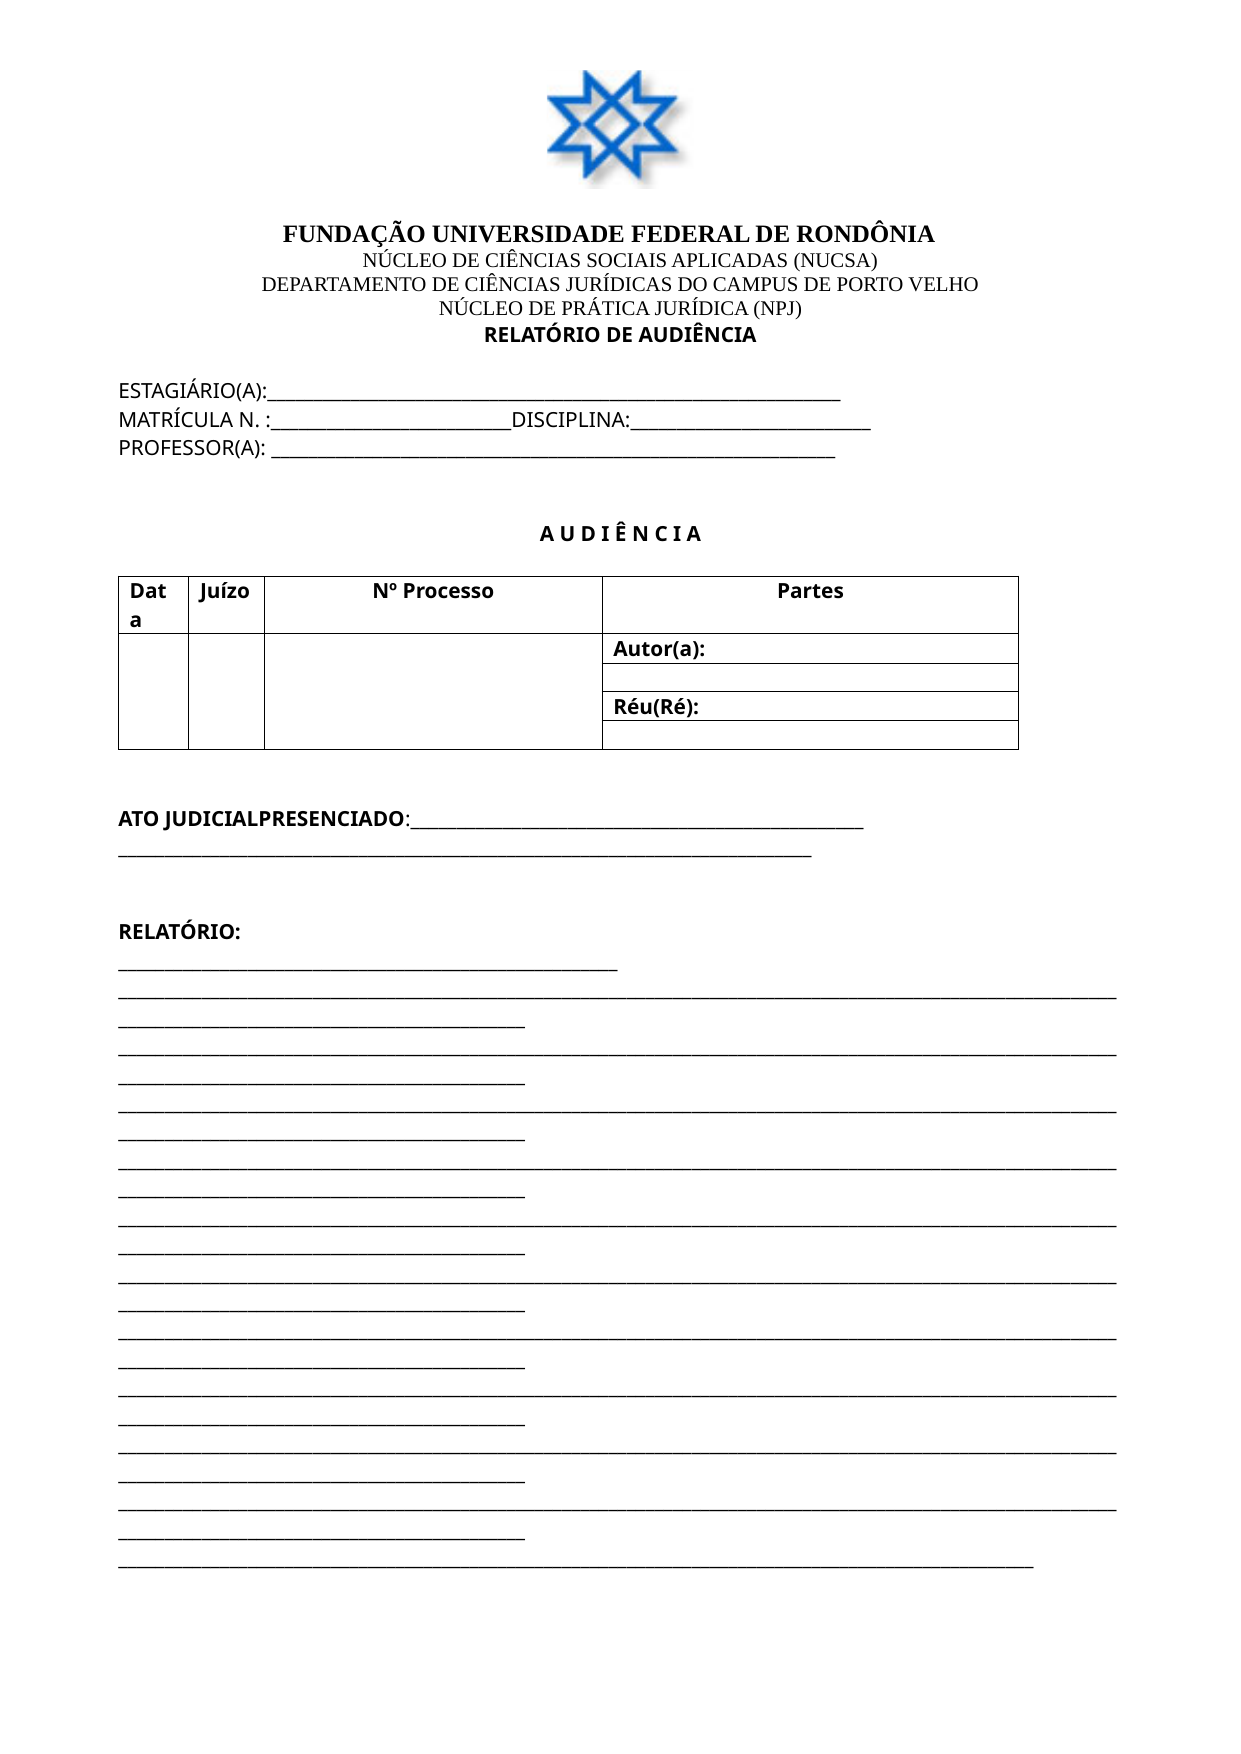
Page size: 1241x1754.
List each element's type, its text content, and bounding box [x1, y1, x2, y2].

text ________________________________________________________________________________________________________________________________________________________ [118, 1088, 1122, 1145]
text ___________________________________________________________________________________________________ [118, 1543, 1122, 1572]
table_header Partes [603, 577, 1018, 633]
table_header Data [119, 577, 188, 633]
table_cell [603, 721, 1018, 749]
table_cell Autor(a): [603, 634, 1018, 662]
text RELATÓRIO DE AUDIÊNCIA [118, 320, 1122, 348]
picture [546, 70, 694, 189]
text ________________________________________________________________________________________________________________________________________________________ [118, 1316, 1122, 1372]
text ATO JUDICIALPRESENCIADO:_________________________________________________ [118, 804, 1122, 832]
table_cell [603, 664, 1018, 691]
text ________________________________________________________________________________________________________________________________________________________ [118, 974, 1122, 1031]
text ________________________________________________________________________________________________________________________________________________________ [118, 1259, 1122, 1316]
text MATRÍCULA N. :__________________________DISCIPLINA:__________________________ [118, 405, 1122, 433]
text ________________________________________________________________________________________________________________________________________________________ [118, 1486, 1122, 1543]
text ________________________________________________________________________________________________________________________________________________________ [118, 1202, 1122, 1259]
text PROFESSOR(A): _____________________________________________________________ [118, 433, 1122, 462]
table_header Nº Processo [265, 577, 602, 633]
table_header Juízo [189, 577, 264, 633]
table_cell Réu(Ré): [603, 692, 1018, 720]
table_cell [119, 634, 188, 749]
text ________________________________________________________________________________________________________________________________________________________ [118, 1372, 1122, 1429]
text ________________________________________________________________________________________________________________________________________________________ [118, 1429, 1122, 1486]
table_cell [189, 634, 264, 749]
table_cell [265, 634, 602, 749]
text ______________________________________________________ [118, 946, 1122, 974]
text RELATÓRIO: [118, 917, 1122, 946]
text ________________________________________________________________________________________________________________________________________________________ [118, 1145, 1122, 1202]
text ___________________________________________________________________________ [118, 832, 1122, 861]
text A U D I Ê N C I A [118, 519, 1122, 547]
text ________________________________________________________________________________________________________________________________________________________ [118, 1031, 1122, 1088]
text ESTAGIÁRIO(A):______________________________________________________________ [118, 377, 1122, 405]
